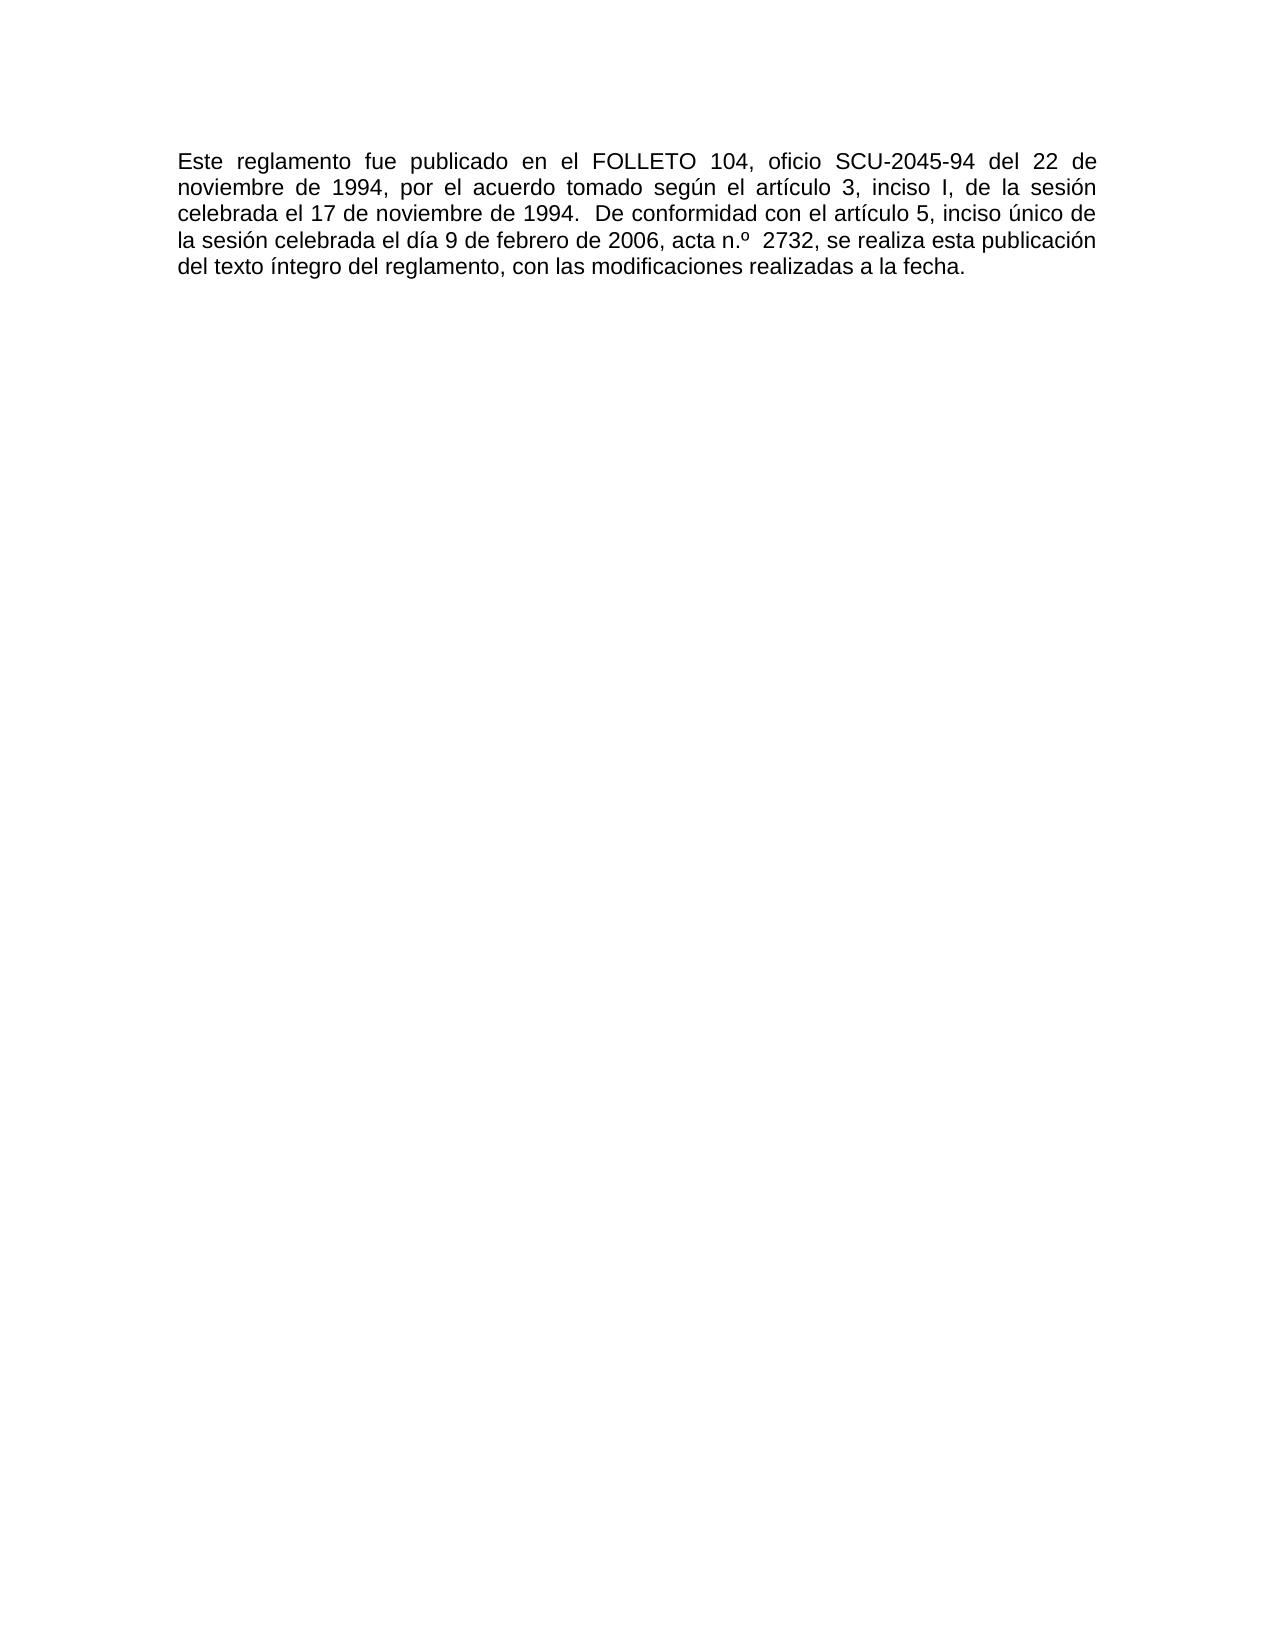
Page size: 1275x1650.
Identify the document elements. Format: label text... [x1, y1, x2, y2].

text Este reglamento fue publicado en el FOLLETO 104, oficio SCU-2045-94 del 22 de noviembre de 1994, por el acuerdo tomado según el artículo 3, inciso I, de la sesión celebrada el 17 de noviembre de 1994. De conformidad con el artículo 5, inciso único de la sesión celebrada el día 9 de febrero de 2006, acta n.º 2732, se realiza esta publicación del texto íntegro del reglamento, con las modificaciones realizadas a la fecha. [177, 148, 1098, 279]
